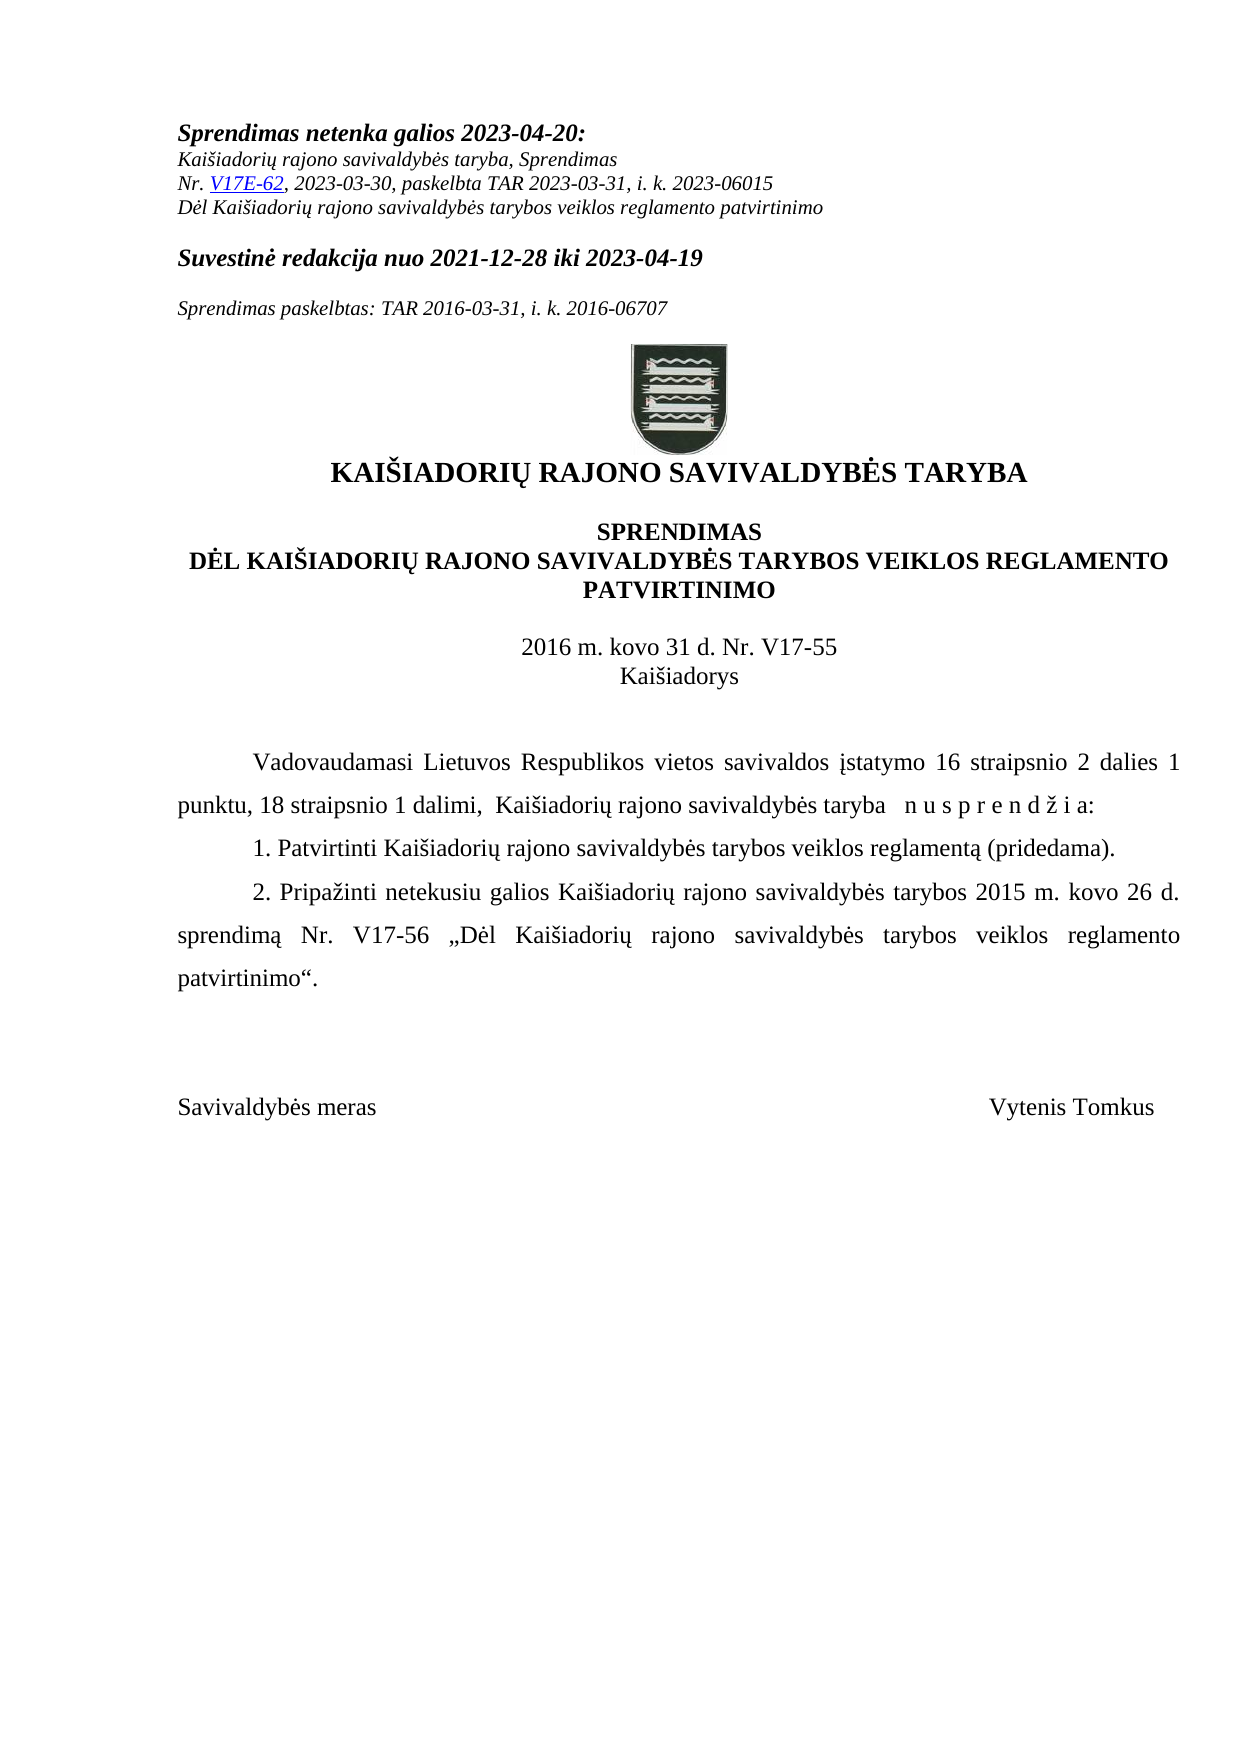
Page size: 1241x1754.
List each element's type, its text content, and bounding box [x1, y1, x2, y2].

text Dėl Kaišiadorių rajono savivaldybės tarybos veiklos reglamento patvirtinimo [177, 195, 1181, 219]
text Sprendimas netenka galios 2023-04-20: [177, 118, 1181, 147]
text Suvestinė redakcija nuo 2021-12-28 iki 2023-04-19 [177, 243, 1181, 272]
text 1. Patvirtinti Kaišiadorių rajono savivaldybės tarybos veiklos reglamentą (pridedama). [177, 833, 1181, 862]
text Vadovaudamasi Lietuvos Respublikos vietos savivaldos įstatymo 16 straipsnio 2 dalies 1 punktu, 18 straipsnio 1 dalimi, Kaišiadorių rajono savivaldybės taryba n u s p r e n d ž i a: [177, 747, 1181, 819]
text SPRENDIMAS [177, 517, 1181, 546]
text DĖL KAIŠIADORIŲ RAJONO SAVIVALDYBĖS TARYBOS VEIKLOS REGLAMENTO PATVIRTINIMO [177, 546, 1181, 603]
text Nr. V17E-62, 2023-03-30, paskelbta TAR 2023-03-31, i. k. 2023-06015 [177, 171, 1181, 195]
text 2016 m. kovo 31 d. Nr. V17-55 [177, 632, 1181, 661]
text 2. Pripažinti netekusiu galios Kaišiadorių rajono savivaldybės tarybos 2015 m. kovo 26 d. sprendimą Nr. V17-56 „Dėl Kaišiadorių rajono savivaldybės tarybos veiklos reglamento patvirtinimo“. [177, 877, 1181, 992]
text KAIŠIADORIŲ RAJONO SAVIVALDYBĖS TARYBA [177, 455, 1181, 488]
text Savivaldybės meras Vytenis Tomkus [177, 1092, 1181, 1121]
text Sprendimas paskelbtas: TAR 2016-03-31, i. k. 2016-06707 [177, 296, 1181, 320]
text Kaišiadorys [177, 661, 1181, 690]
text Kaišiadorių rajono savivaldybės taryba, Sprendimas [177, 147, 1181, 171]
